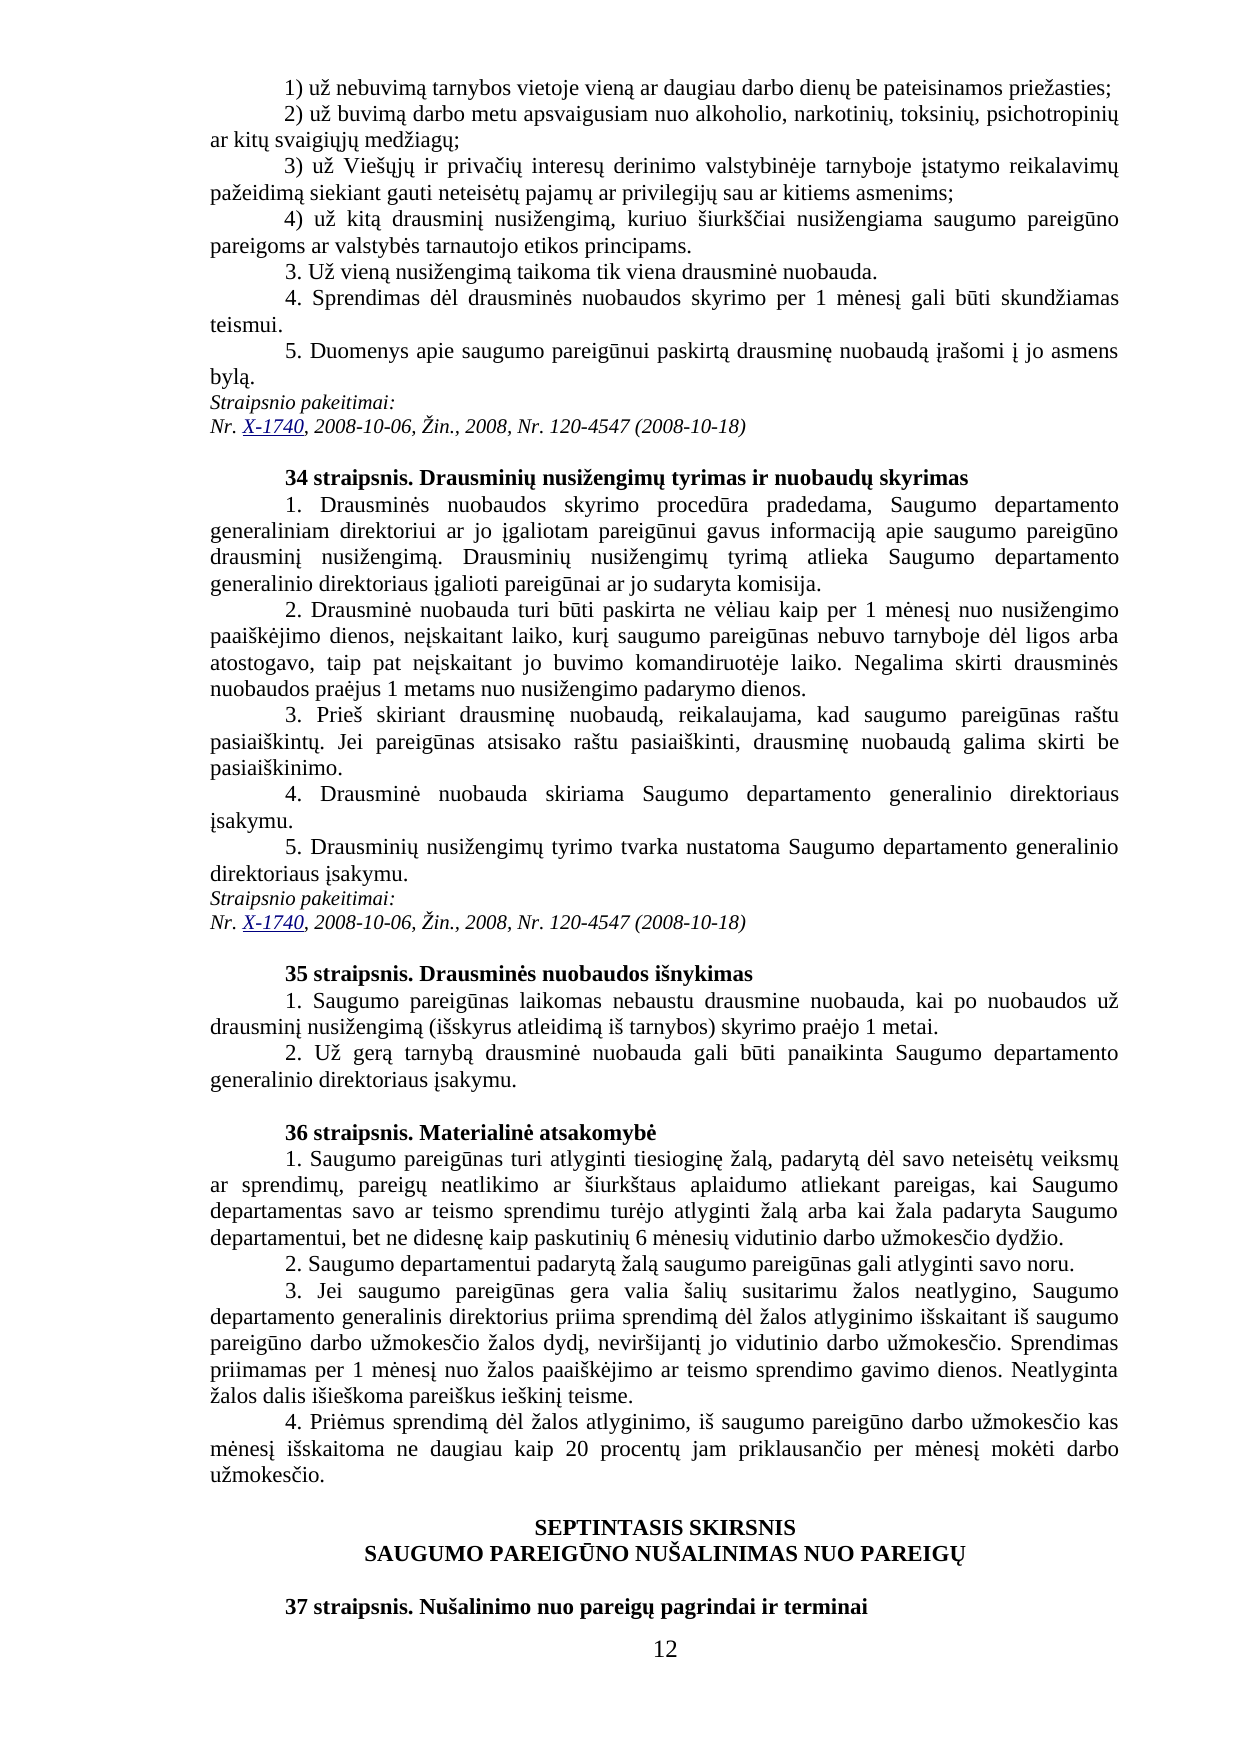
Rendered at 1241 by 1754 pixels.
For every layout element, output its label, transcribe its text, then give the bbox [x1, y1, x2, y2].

text 37 straipsnis. Nušalinimo nuo pareigų pagrindai ir terminai [210, 1593, 1120, 1619]
text 4) už kitą drausminį nusižengimą, kuriuo šiurkščiai nusižengiama saugumo pareigūno pareigoms ar valstybės tarnautojo etikos principams. [210, 205, 1120, 258]
text SEPTINTASIS SKIRSNIS [210, 1514, 1120, 1540]
text 36 straipsnis. Materialinė atsakomybė [210, 1118, 1120, 1145]
text 5. Duomenys apie saugumo pareigūnui paskirtą drausminę nuobaudą įrašomi į jo asmens bylą. [210, 337, 1120, 390]
text Nr. X-1740, 2008-10-06, Žin., 2008, Nr. 120-4547 (2008-10-18) [210, 414, 1120, 438]
text 4. Drausminė nuobauda skiriama Saugumo departamento generalinio direktoriaus įsakymu. [210, 781, 1120, 833]
text 5. Drausminių nusižengimų tyrimo tvarka nustatoma Saugumo departamento generalinio direktoriaus įsakymu. [210, 833, 1120, 886]
text 2. Drausminė nuobauda turi būti paskirta ne vėliau kaip per 1 mėnesį nuo nusižengimo paaiškėjimo dienos, neįskaitant laiko, kurį saugumo pareigūnas nebuvo tarnyboje dėl ligos arba atostogavo, taip pat neįskaitant jo buvimo komandiruotėje laiko. Negalima skirti drausminės nuobaudos praėjus 1 metams nuo nusižengimo padarymo dienos. [210, 596, 1120, 701]
text 2. Saugumo departamentui padarytą žalą saugumo pareigūnas gali atlyginti savo noru. [210, 1250, 1120, 1277]
text 3. Jei saugumo pareigūnas gera valia šalių susitarimu žalos neatlygino, Saugumo departamento generalinis direktorius priima sprendimą dėl žalos atlyginimo išskaitant iš saugumo pareigūno darbo užmokesčio žalos dydį, neviršijantį jo vidutinio darbo užmokesčio. Sprendimas priimamas per 1 mėnesį nuo žalos paaiškėjimo ar teismo sprendimo gavimo dienos. Neatlyginta žalos dalis išieškoma pareiškus ieškinį teisme. [210, 1277, 1120, 1408]
text 2. Už gerą tarnybą drausminė nuobauda gali būti panaikinta Saugumo departamento generalinio direktoriaus įsakymu. [210, 1039, 1120, 1092]
text 35 straipsnis. Drausminės nuobaudos išnykimas [210, 960, 1120, 987]
text Straipsnio pakeitimai: [210, 886, 1120, 910]
text 1. Saugumo pareigūnas laikomas nebaustu drausmine nuobauda, kai po nuobaudos už drausminį nusižengimą (išskyrus atleidimą iš tarnybos) skyrimo praėjo 1 metai. [210, 987, 1120, 1039]
text Straipsnio pakeitimai: [210, 390, 1120, 414]
text 3) už Viešųjų ir privačių interesų derinimo valstybinėje tarnyboje įstatymo reikalavimų pažeidimą siekiant gauti neteisėtų pajamų ar privilegijų sau ar kitiems asmenims; [210, 153, 1120, 205]
text 2) už buvimą darbo metu apsvaigusiam nuo alkoholio, narkotinių, toksinių, psichotropinių ar kitų svaigiųjų medžiagų; [210, 100, 1120, 153]
text 1. Drausminės nuobaudos skyrimo procedūra pradedama, Saugumo departamento generaliniam direktoriui ar jo įgaliotam pareigūnui gavus informaciją apie saugumo pareigūno drausminį nusižengimą. Drausminių nusižengimų tyrimą atlieka Saugumo departamento generalinio direktoriaus įgalioti pareigūnai ar jo sudaryta komisija. [210, 491, 1120, 596]
text 3. Už vieną nusižengimą taikoma tik viena drausminė nuobauda. [210, 258, 1120, 284]
text SAUGUMO PAREIGŪNO NUŠALINIMAS NUO PAREIGŲ [210, 1540, 1120, 1567]
text 4. Priėmus sprendimą dėl žalos atlyginimo, iš saugumo pareigūno darbo užmokesčio kas mėnesį išskaitoma ne daugiau kaip 20 procentų jam priklausančio per mėnesį mokėti darbo užmokesčio. [210, 1408, 1120, 1487]
text 4. Sprendimas dėl drausminės nuobaudos skyrimo per 1 mėnesį gali būti skundžiamas teismui. [210, 284, 1120, 337]
text 34 straipsnis. Drausminių nusižengimų tyrimas ir nuobaudų skyrimas [210, 464, 1120, 491]
text 3. Prieš skiriant drausminę nuobaudą, reikalaujama, kad saugumo pareigūnas raštu pasiaiškintų. Jei pareigūnas atsisako raštu pasiaiškinti, drausminę nuobaudą galima skirti be pasiaiškinimo. [210, 701, 1120, 781]
text Nr. X-1740, 2008-10-06, Žin., 2008, Nr. 120-4547 (2008-10-18) [210, 910, 1120, 934]
text 1) už nebuvimą tarnybos vietoje vieną ar daugiau darbo dienų be pateisinamos priežasties; [210, 73, 1120, 100]
text 1. Saugumo pareigūnas turi atlyginti tiesioginę žalą, padarytą dėl savo neteisėtų veiksmų ar sprendimų, pareigų neatlikimo ar šiurkštaus aplaidumo atliekant pareigas, kai Saugumo departamentas savo ar teismo sprendimu turėjo atlyginti žalą arba kai žala padaryta Saugumo departamentui, bet ne didesnę kaip paskutinių 6 mėnesių vidutinio darbo užmokesčio dydžio. [210, 1145, 1120, 1250]
